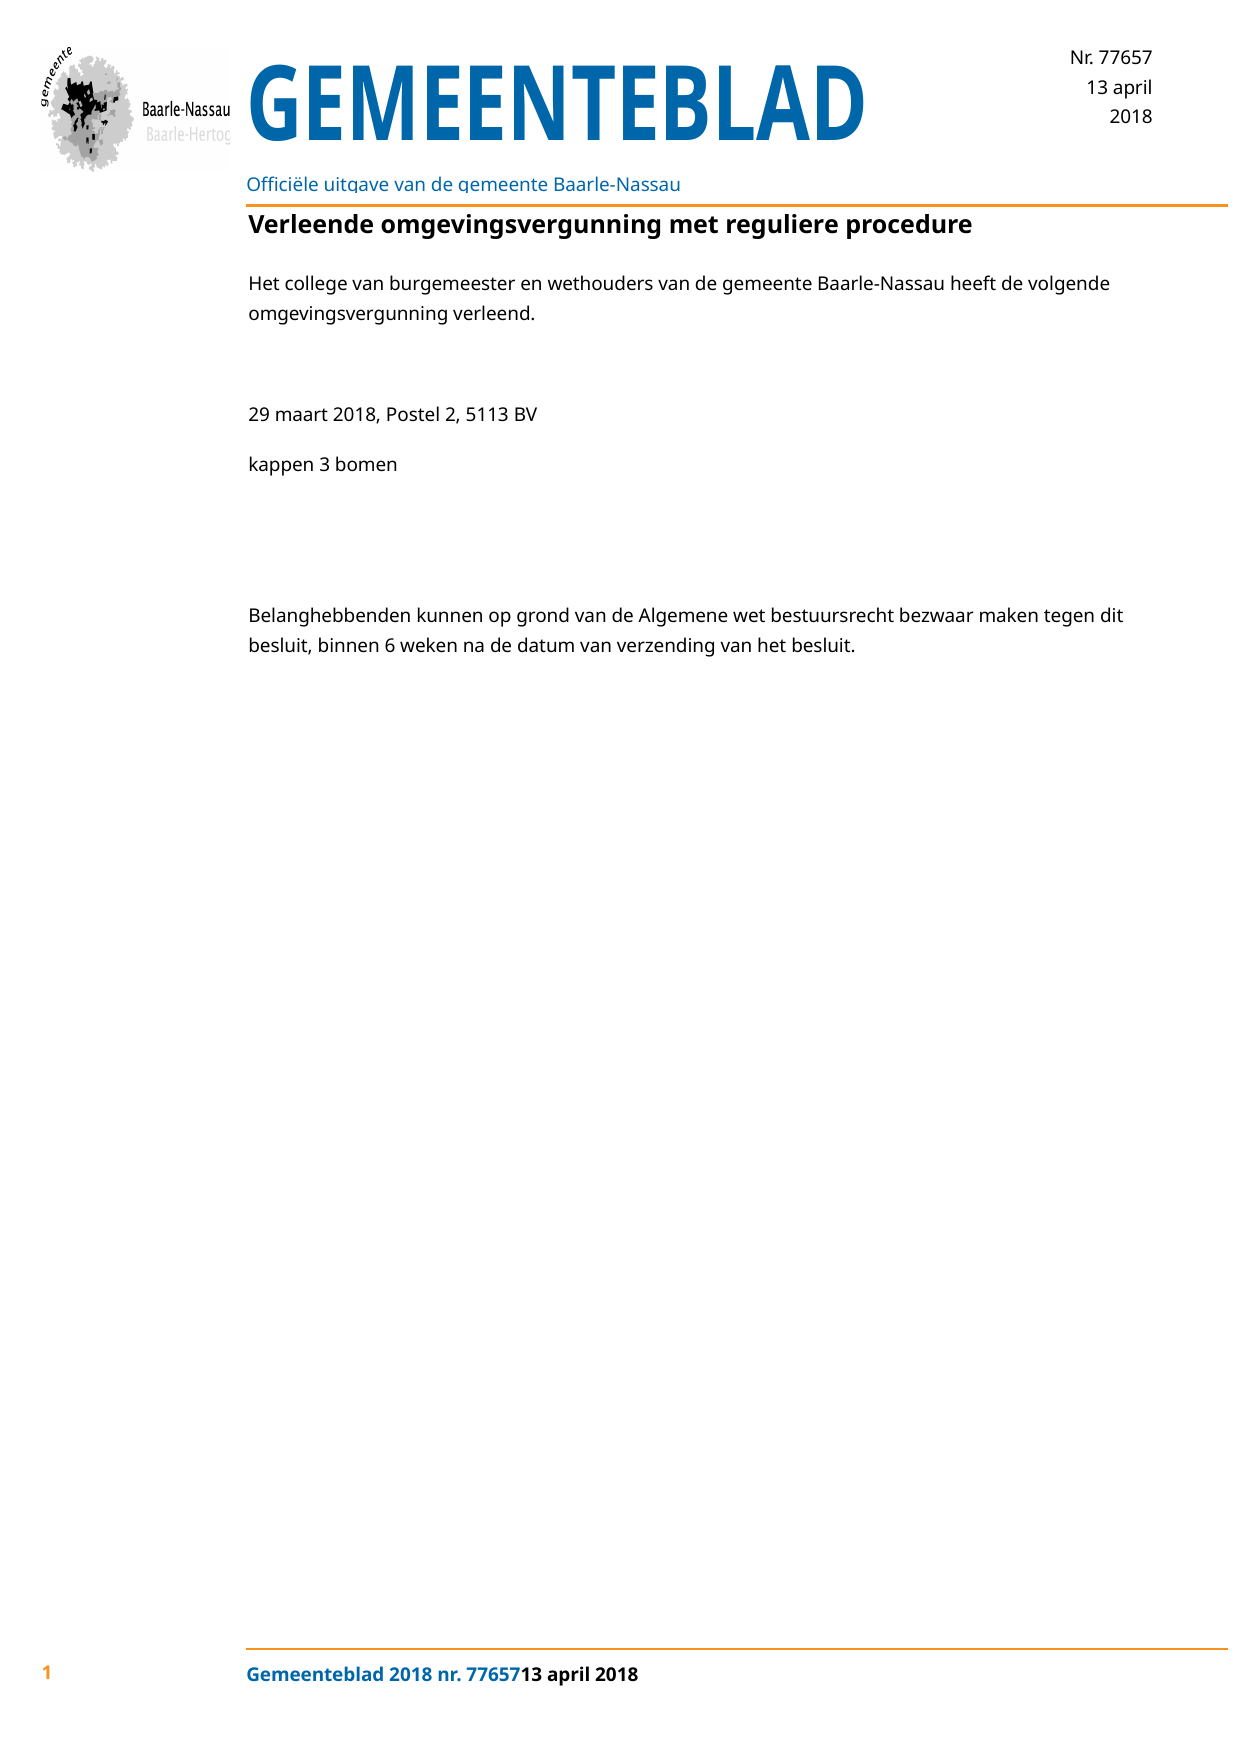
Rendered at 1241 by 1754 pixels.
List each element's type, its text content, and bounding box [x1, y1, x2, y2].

text Het college van burgemeester en wethouders van de gemeente Baarle-Nassau heeft de volgende omgevingsvergunning verleend. [248, 270, 1152, 326]
text Verleende omgevingsvergunning met reguliere procedure [248, 207, 1152, 241]
picture [41, 47, 231, 172]
text kappen 3 bomen [248, 451, 1152, 477]
text Belanghebbenden kunnen op grond van de Algemene wet bestuursrecht bezwaar maken tegen dit besluit, binnen 6 weken na de datum van verzending van het besluit. [248, 602, 1152, 658]
text 29 maart 2018, Postel 2, 5113 BV [248, 401, 1152, 426]
